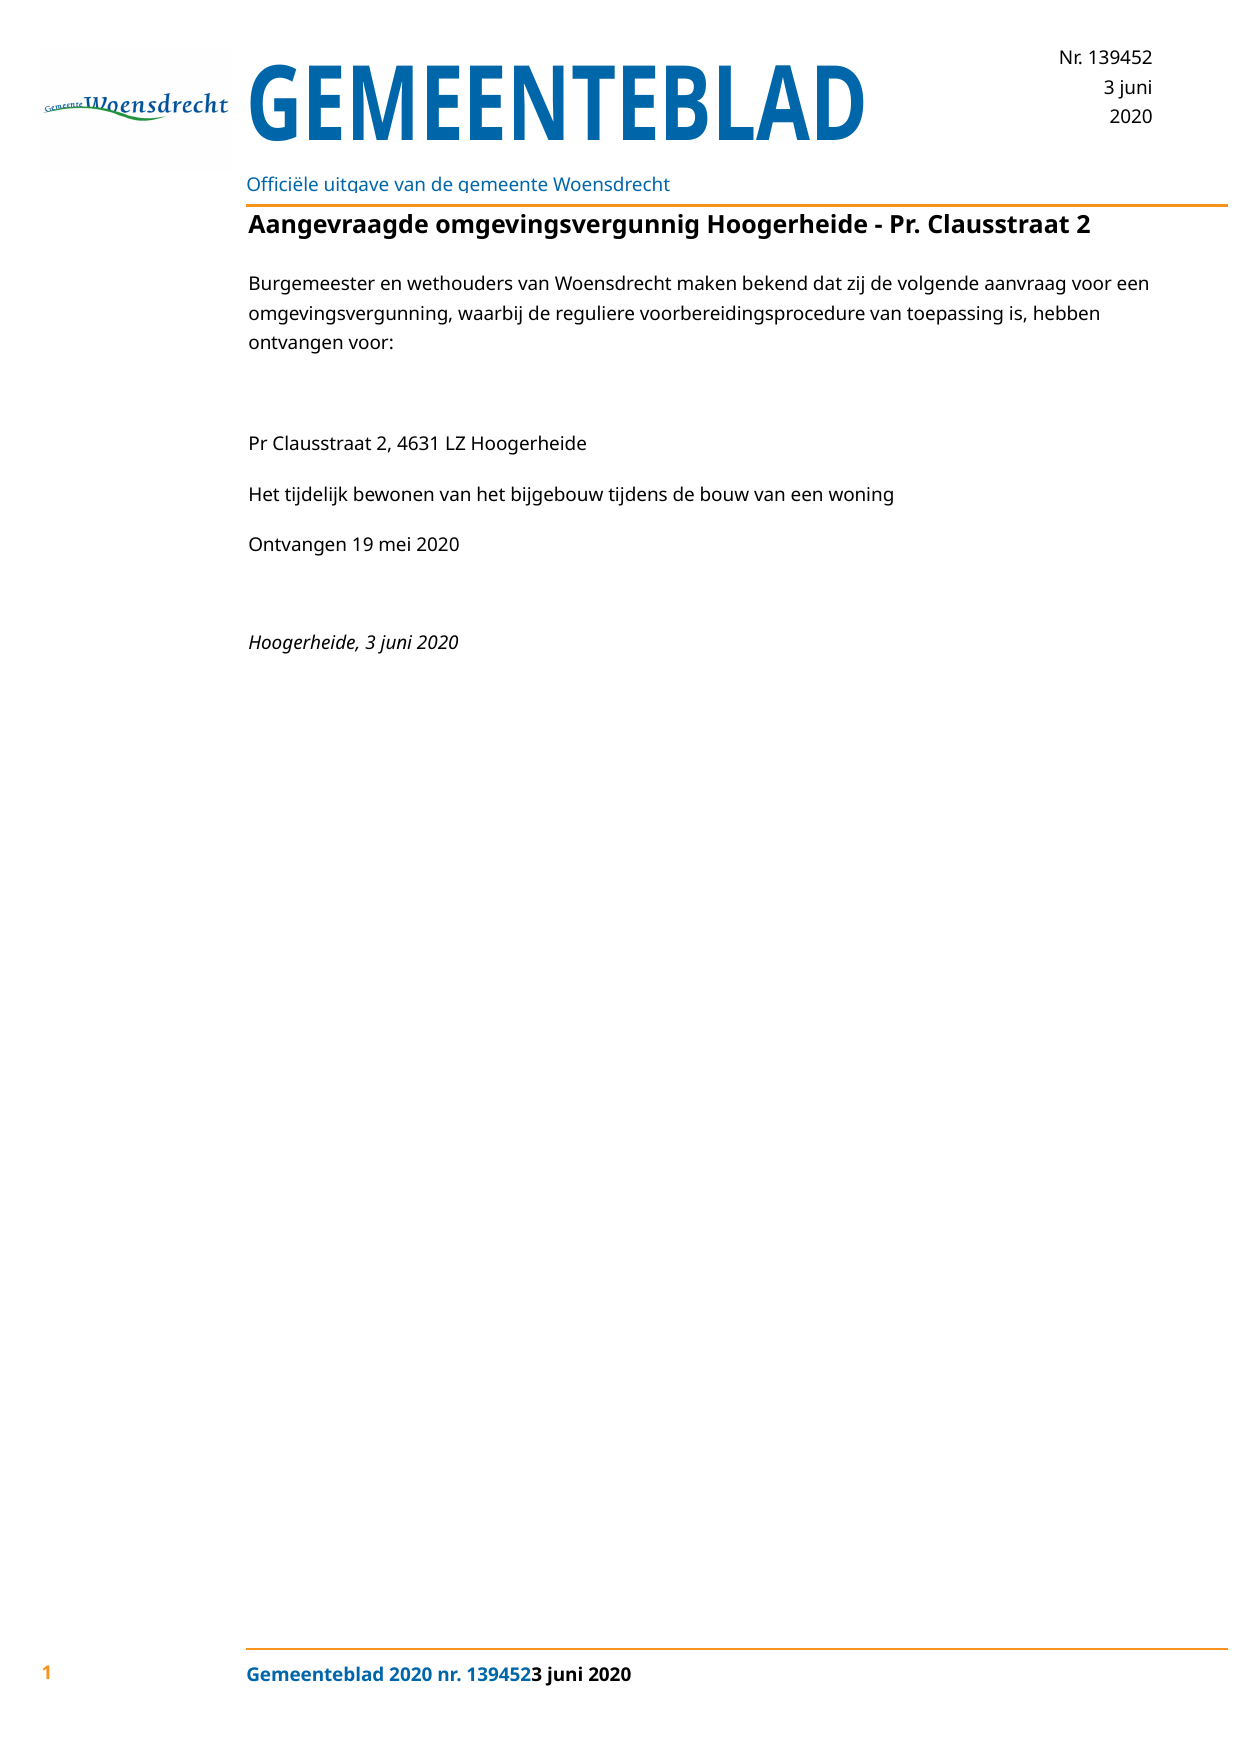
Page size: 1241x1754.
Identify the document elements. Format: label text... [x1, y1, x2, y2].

text Het tijdelijk bewonen van het bijgebouw tijdens de bouw van een woning [248, 481, 1152, 506]
text Ontvangen 19 mei 2020 [248, 531, 1152, 557]
text Hoogerheide, 3 juni 2020 [248, 629, 1152, 655]
picture [41, 47, 231, 172]
text Aangevraagde omgevingsvergunnig Hoogerheide - Pr. Clausstraat 2 [248, 207, 1152, 241]
text Burgemeester en wethouders van Woensdrecht maken bekend dat zij de volgende aanvraag voor een omgevingsvergunning, waarbij de reguliere voorbereidingsprocedure van toepassing is, hebben ontvangen voor: [248, 270, 1152, 355]
text Pr Clausstraat 2, 4631 LZ Hoogerheide [248, 430, 1152, 456]
